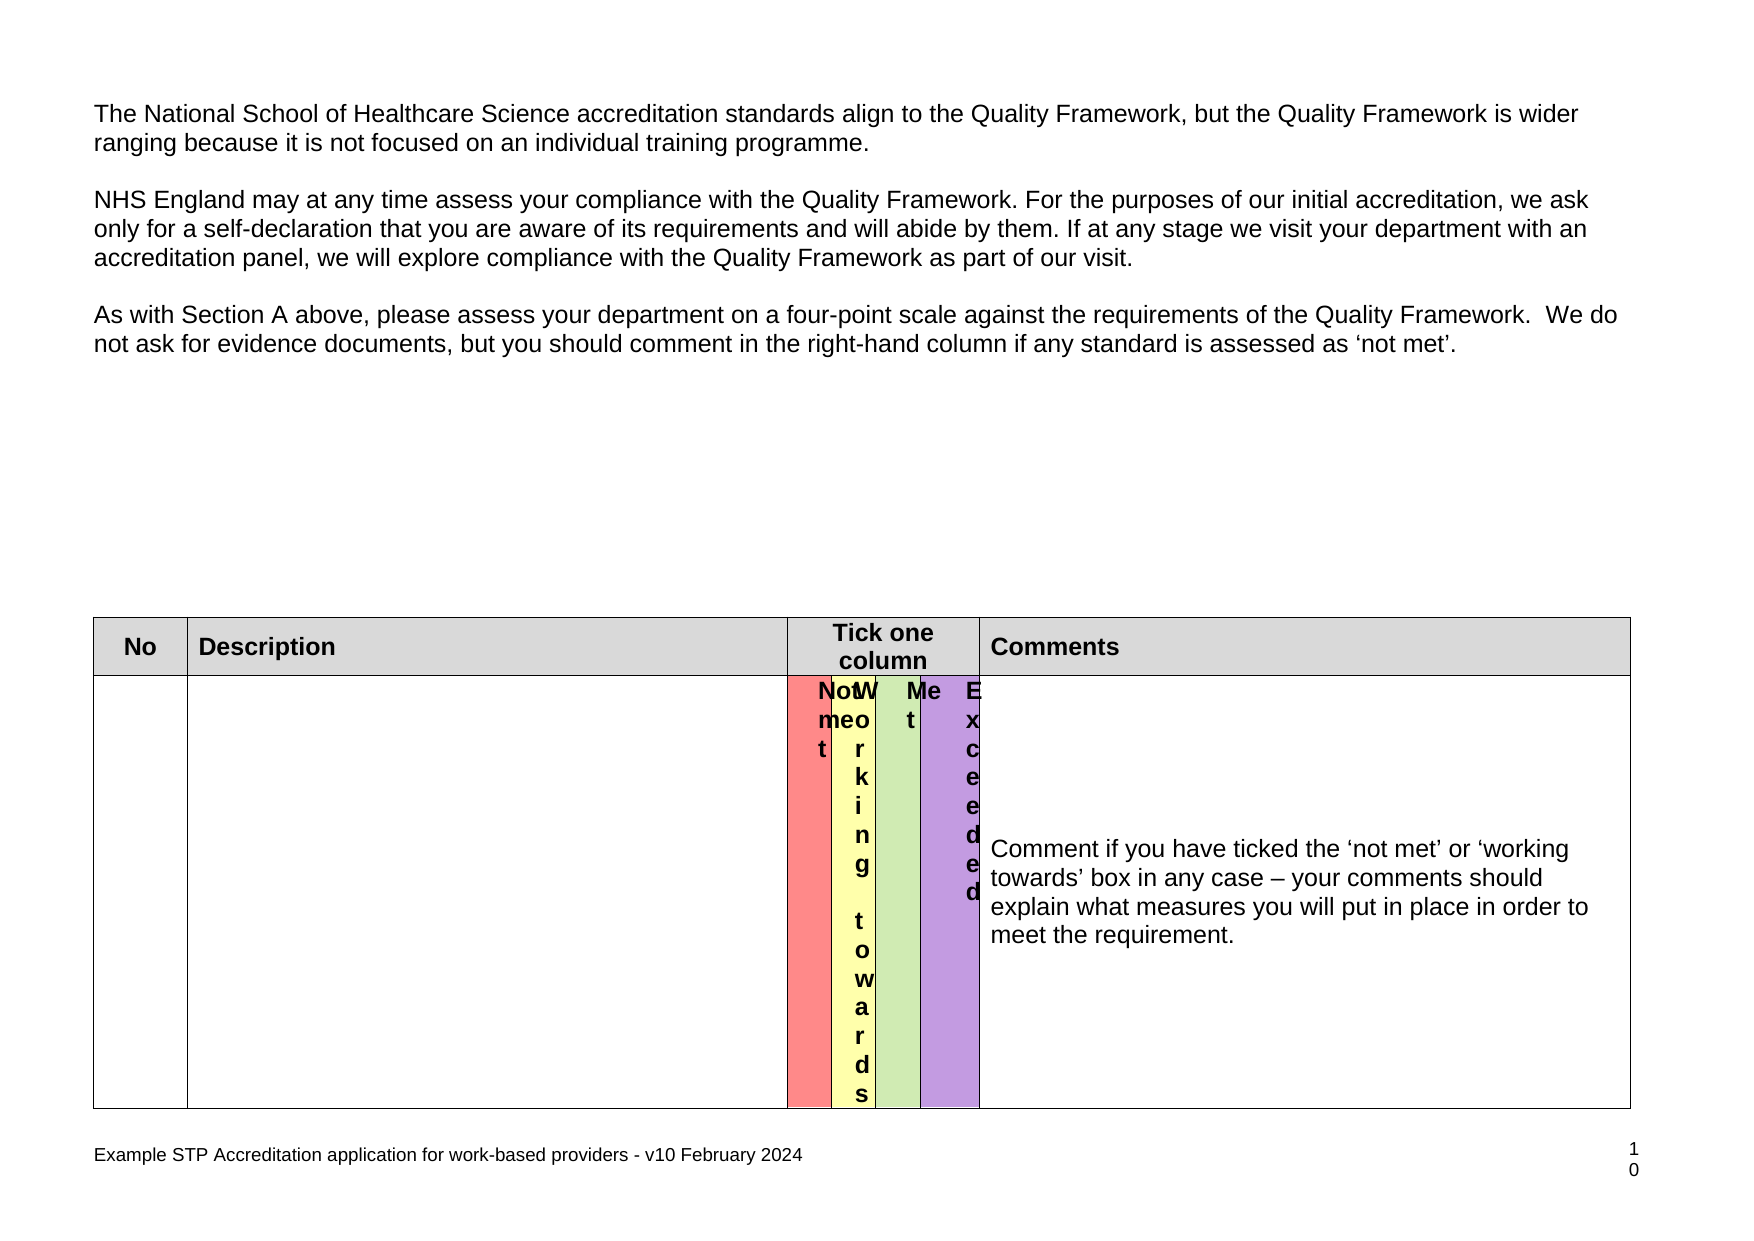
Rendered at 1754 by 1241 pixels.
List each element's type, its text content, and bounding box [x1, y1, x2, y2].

table_cell [188, 676, 787, 1107]
text As with Section A above, please assess your department on a four-point scale against the requirements of the Quality Framework. We do not ask for evidence documents, but you should comment in the right-hand column if any standard is assessed as ‘not met’. [94, 300, 1631, 358]
table_cell [94, 676, 187, 1107]
text NHS England may at any time assess your compliance with the Quality Framework. For the purposes of our initial accreditation, we ask only for a self-declaration that you are aware of its requirements and will abide by them. If at any stage we visit your department with an accreditation panel, we will explore compliance with the Quality Framework as part of our visit. [94, 185, 1631, 272]
text The National School of Healthcare Science accreditation standards align to the Quality Framework, but the Quality Framework is wider ranging because it is not focused on an individual training programme. [94, 99, 1631, 157]
table_header Comments [980, 618, 1630, 675]
table_cell Exceeded [921, 676, 979, 1107]
table_cell Comment if you have ticked the ‘not met’ or ‘working towards’ box in any case – your comments should explain what measures you will put in place in order to meet the requirement. [980, 676, 1630, 1107]
table_header Description [188, 618, 787, 675]
table_header No [94, 618, 187, 675]
table_header Tick one column [788, 618, 979, 675]
table_cell Working towards [832, 676, 875, 1107]
table_cell Met [876, 676, 920, 1107]
table_cell Not met [788, 676, 831, 1107]
